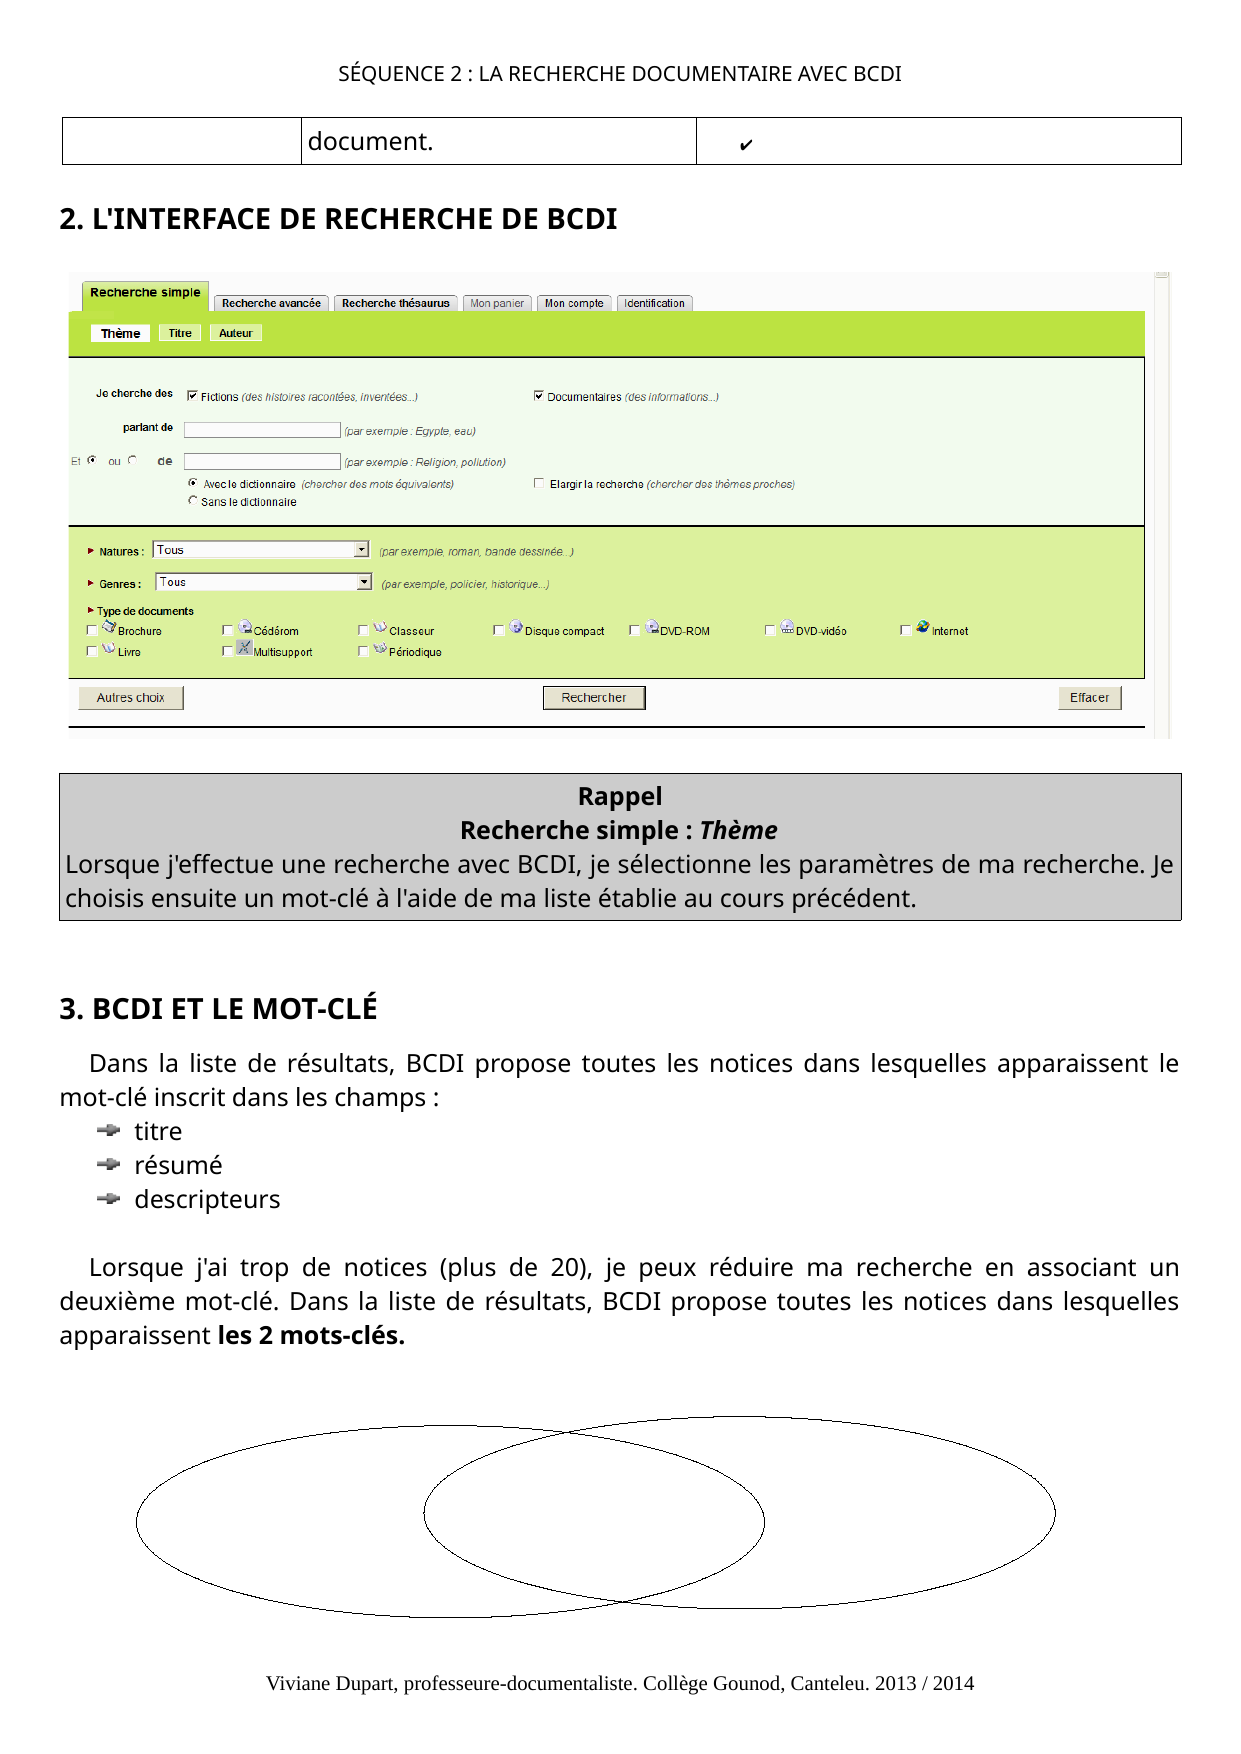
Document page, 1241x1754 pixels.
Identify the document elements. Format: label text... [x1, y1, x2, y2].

table_cell [697, 118, 1181, 163]
list descripteurs [97, 1181, 1181, 1216]
text 2. l'interface de recherche de BCDI [59, 199, 1181, 238]
table_header Rappel Recherche simple : Thème Lorsque j'effectue une recherche avec BCDI, je sélectionne les paramètres de ma recherche. Je choisis ensuite un mot-clé à l'aide de ma liste établie au cours précédent. [60, 774, 1181, 920]
table_cell [63, 118, 301, 163]
text Dans la liste de résultats, BCDI propose toutes les notices dans lesquelles apparaissent le mot-clé inscrit dans les champs : [59, 1045, 1181, 1113]
list résumé [97, 1147, 1181, 1181]
picture [97, 1193, 120, 1204]
picture [97, 1124, 120, 1136]
list titre [97, 1113, 1181, 1147]
text 3. BCDI et le mot-clé [59, 988, 1181, 1028]
picture [97, 1158, 120, 1170]
text Lorsque j'ai trop de notices (plus de 20), je peux réduire ma recherche en associant un deuxième mot-clé. Dans la liste de résultats, BCDI propose toutes les notices dans lesquelles apparaissent les 2 mots-clés. [59, 1249, 1181, 1352]
table_cell document. [302, 118, 696, 163]
picture [68, 272, 1172, 739]
